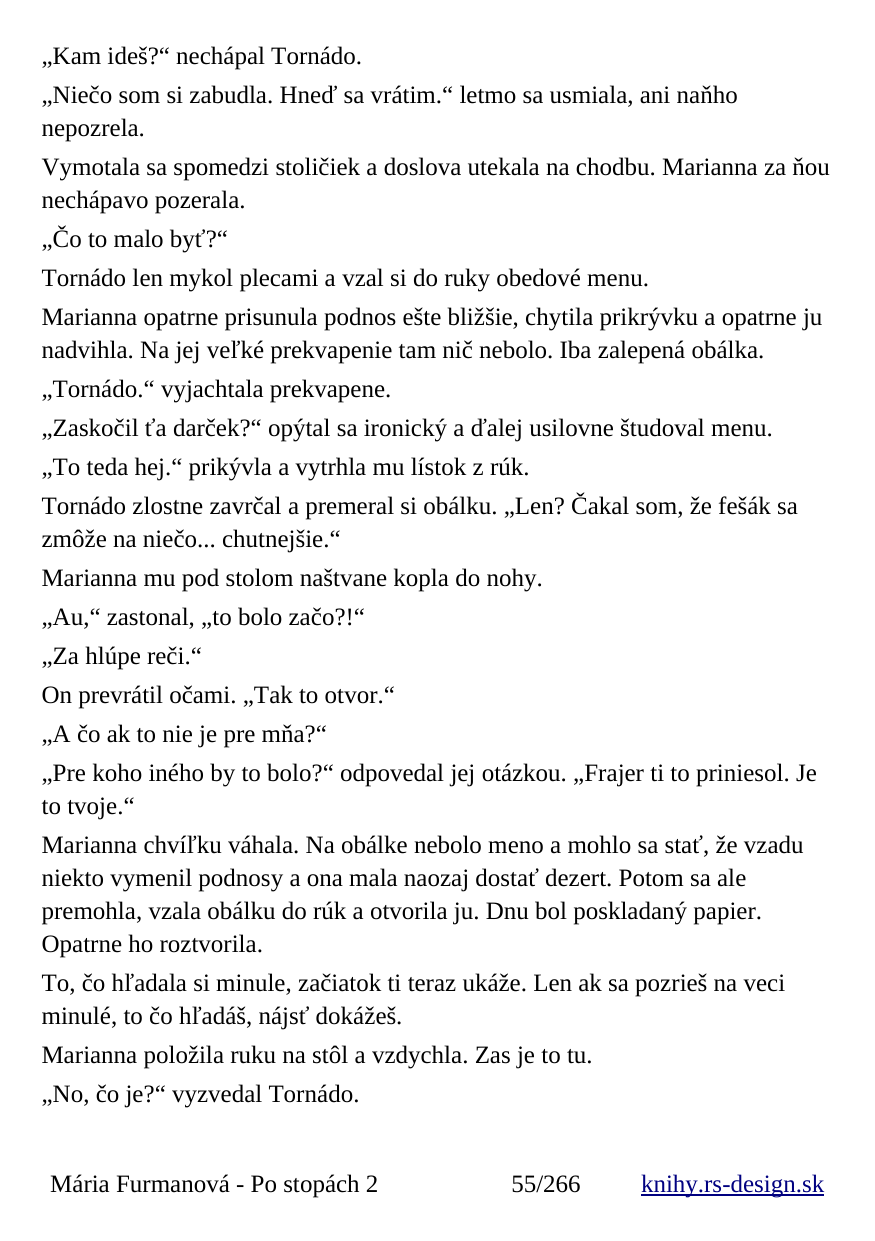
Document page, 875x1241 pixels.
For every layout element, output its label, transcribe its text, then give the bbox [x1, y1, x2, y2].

text „A čo ak to nie je pre mňa?“ [41, 719, 833, 748]
text Marianna mu pod stolom naštvane kopla do nohy. [41, 563, 833, 592]
text „Tornádo.“ vyjachtala prekvapene. [41, 374, 833, 403]
text Tornádo len mykol plecami a vzal si do ruky obedové menu. [41, 263, 833, 292]
text „Zaskočil ťa darček?“ opýtal sa ironický a ďalej usilovne študoval menu. [41, 413, 833, 442]
text Marianna chvíľku váhala. Na obálke nebolo meno a mohlo sa stať, že vzadu niekto vymenil podnosy a ona mala naozaj dostať dezert. Potom sa ale premohla, vzala obálku do rúk a otvorila ju. Dnu bol poskladaný papier. Opatrne ho roztvorila. [41, 830, 833, 958]
text „Au,“ zastonal, „to bolo začo?!“ [41, 602, 833, 631]
text „No, čo je?“ vyzvedal Tornádo. [41, 1079, 833, 1107]
text „Čo to malo byť?“ [41, 224, 833, 253]
text On prevrátil očami. „Tak to otvor.“ [41, 680, 833, 709]
text „Niečo som si zabudla. Hneď sa vrátim.“ letmo sa usmiala, ani naňho nepozrela. [41, 80, 833, 142]
text „Pre koho iného by to bolo?“ odpovedal jej otázkou. „Frajer ti to priniesol. Je to tvoje.“ [41, 758, 833, 819]
text Tornádo zlostne zavrčal a premeral si obálku. „Len? Čakal som, že fešák sa zmôže na niečo... chutnejšie.“ [41, 491, 833, 553]
text To, čo hľadala si minule, začiatok ti teraz ukáže. Len ak sa pozrieš na veci minulé, to čo hľadáš, nájsť dokážeš. [41, 968, 833, 1029]
text „Kam ideš?“ nechápal Tornádo. [41, 41, 833, 70]
text „Za hlúpe reči.“ [41, 641, 833, 670]
text „To teda hej.“ prikývla a vytrhla mu lístok z rúk. [41, 452, 833, 481]
text Marianna položila ruku na stôl a vzdychla. Zas je to tu. [41, 1040, 833, 1068]
text Vymotala sa spomedzi stoličiek a doslova utekala na chodbu. Marianna za ňou nechápavo pozerala. [41, 152, 833, 214]
text Marianna opatrne prisunula podnos ešte bližšie, chytila prikrývku a opatrne ju nadvihla. Na jej veľké prekvapenie tam nič nebolo. Iba zalepená obálka. [41, 302, 833, 364]
